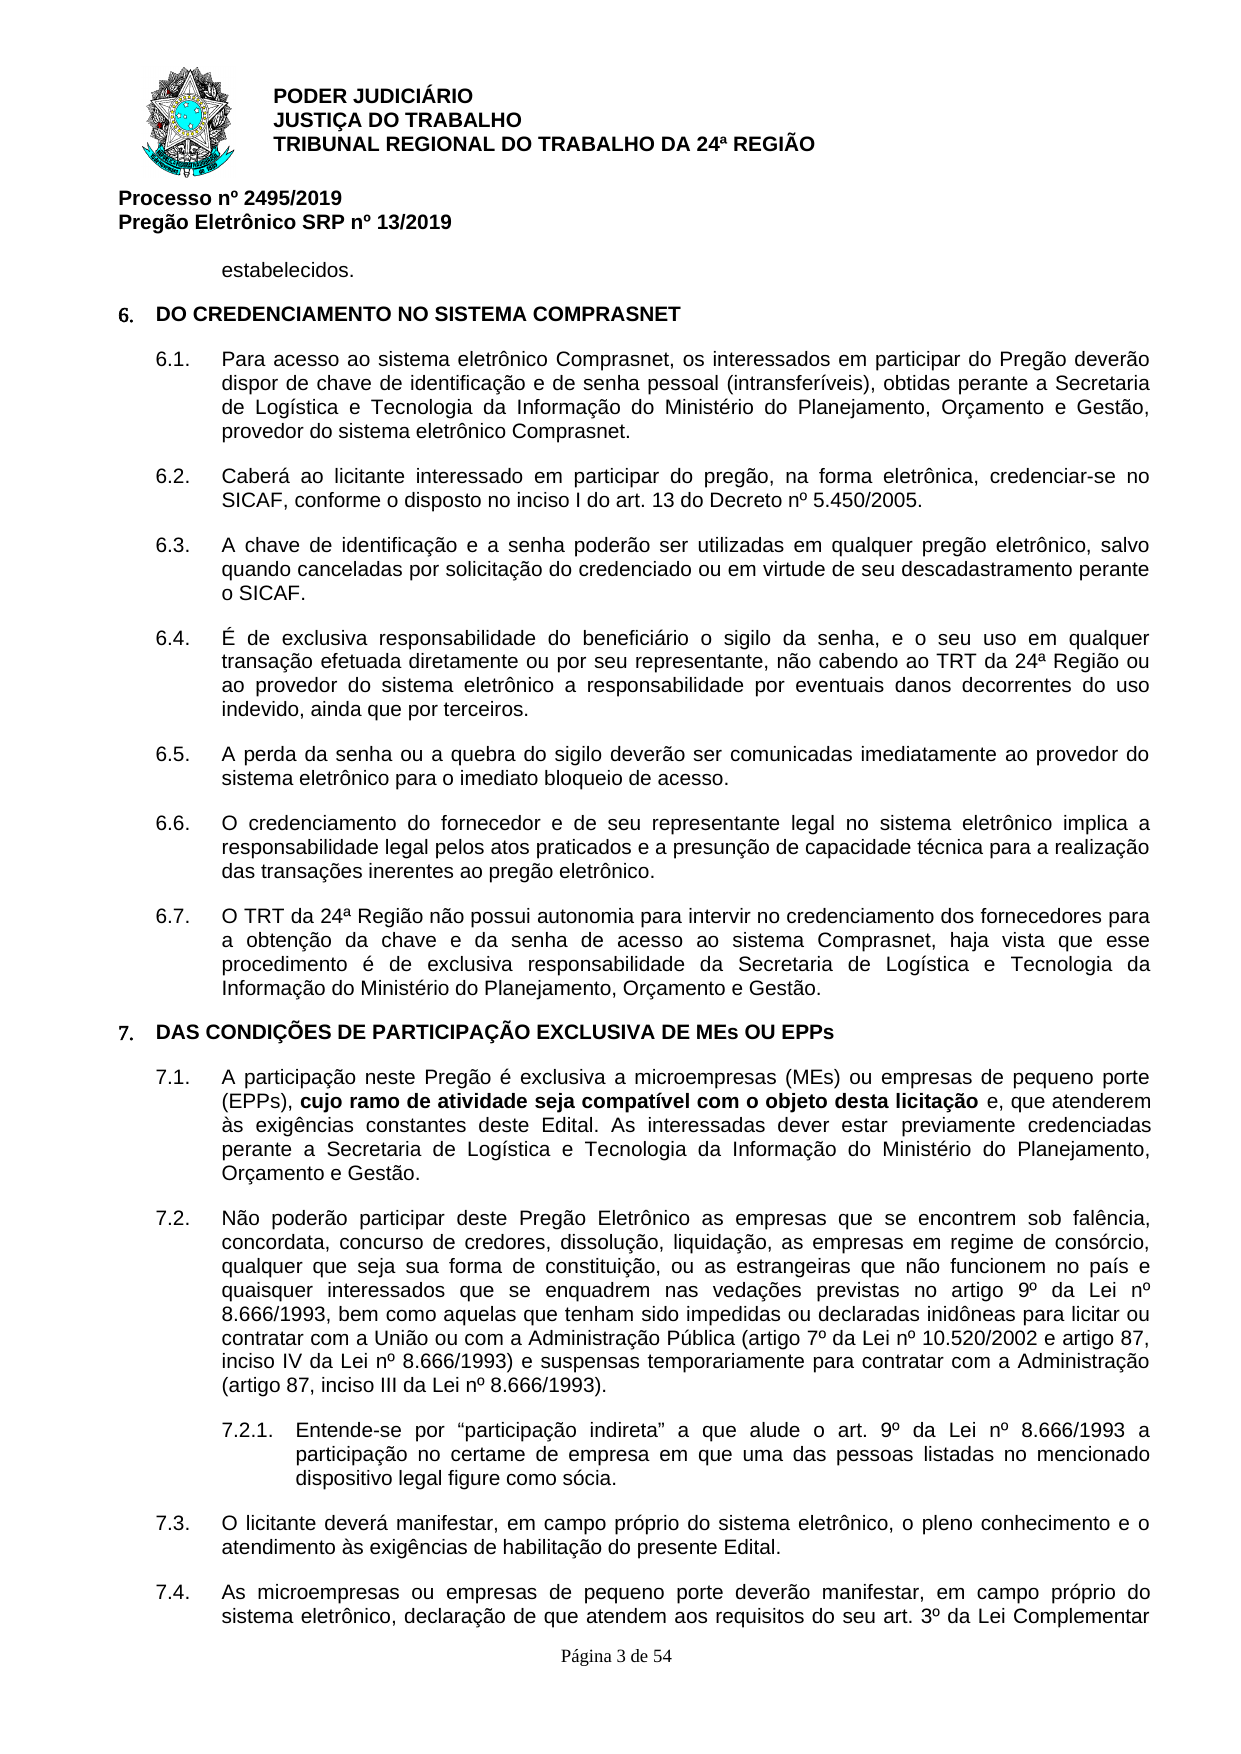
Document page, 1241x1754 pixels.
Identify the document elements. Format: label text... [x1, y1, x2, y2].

list O credenciamento do fornecedor e de seu representante legal no sistema eletrônico implica a responsabilidade legal pelos atos praticados e a presunção de capacidade técnica para a realização das transações inerentes ao pregão eletrônico. [155, 811, 1152, 883]
list Não poderão participar deste Pregão Eletrônico as empresas que se encontrem sob falência, concordata, concurso de credores, dissolução, liquidação, as empresas em regime de consórcio, qualquer que seja sua forma de constituição, ou as estrangeiras que não funcionem no país e quaisquer interessados que se enquadrem nas vedações previstas no artigo 9º da Lei nº 8.666/1993, bem como aquelas que tenham sido impedidas ou declaradas inidôneas para licitar ou contratar com a União ou com a Administração Pública (artigo 7º da Lei nº 10.520/2002 e artigo 87, inciso IV da Lei nº 8.666/1993) e suspensas temporariamente para contratar com a Administração (artigo 87, inciso III da Lei nº 8.666/1993). [155, 1206, 1152, 1397]
list É de exclusiva responsabilidade do beneficiário o sigilo da senha, e o seu uso em qualquer transação efetuada diretamente ou por seu representante, não cabendo ao TRT da 24ª Região ou ao provedor do sistema eletrônico a responsabilidade por eventuais danos decorrentes do uso indevido, ainda que por terceiros. [155, 625, 1152, 721]
list O TRT da 24ª Região não possui autonomia para intervir no credenciamento dos fornecedores para a obtenção da chave e da senha de acesso ao sistema Comprasnet, haja vista que esse procedimento é de exclusiva responsabilidade da Secretaria de Logística e Tecnologia da Informação do Ministério do Planejamento, Orçamento e Gestão. [155, 903, 1152, 999]
list As microempresas ou empresas de pequeno porte deverão manifestar, em campo próprio do sistema eletrônico, declaração de que atendem aos requisitos do seu art. 3º da Lei Complementar [155, 1579, 1152, 1627]
list Entende-se por “participação indireta” a que alude o art. 9º da Lei nº 8.666/1993 a participação no certame de empresa em que uma das pessoas listadas no mencionado dispositivo legal figure como sócia. [221, 1418, 1152, 1490]
list Caberá ao licitante interessado em participar do pregão, na forma eletrônica, credenciar-se no SICAF, conforme o disposto no inciso I do art. 13 do Decreto nº 5.450/2005. [155, 464, 1152, 512]
picture [141, 66, 236, 178]
list DAS CONDIÇÕES DE PARTICIPAÇÃO EXCLUSIVA DE MEs OU EPPs [118, 1020, 1152, 1044]
list O licitante deverá manifestar, em campo próprio do sistema eletrônico, o pleno conhecimento e o atendimento às exigências de habilitação do presente Edital. [155, 1511, 1152, 1559]
list A perda da senha ou a quebra do sigilo deverão ser comunicadas imediatamente ao provedor do sistema eletrônico para o imediato bloqueio de acesso. [155, 742, 1152, 790]
list A chave de identificação e a senha poderão ser utilizadas em qualquer pregão eletrônico, salvo quando canceladas por solicitação do credenciado ou em virtude de seu descadastramento perante o SICAF. [155, 533, 1152, 604]
list Para acesso ao sistema eletrônico Comprasnet, os interessados em participar do Pregão deverão dispor de chave de identificação e de senha pessoal (intransferíveis), obtidas perante a Secretaria de Logística e Tecnologia da Informação do Ministério do Planejamento, Orçamento e Gestão, provedor do sistema eletrônico Comprasnet. [155, 347, 1152, 443]
list A participação neste Pregão é exclusiva a microempresas (MEs) ou empresas de pequeno porte (EPPs), cujo ramo de atividade seja compatível com o objeto desta licitação e, que atenderem às exigências constantes deste Edital. As interessadas dever estar previamente credenciadas perante a Secretaria de Logística e Tecnologia da Informação do Ministério do Planejamento, Orçamento e Gestão. [155, 1065, 1152, 1185]
list estabelecidos. [155, 257, 1152, 281]
list DO credenciamento no sistema comprasnet [118, 302, 1152, 326]
